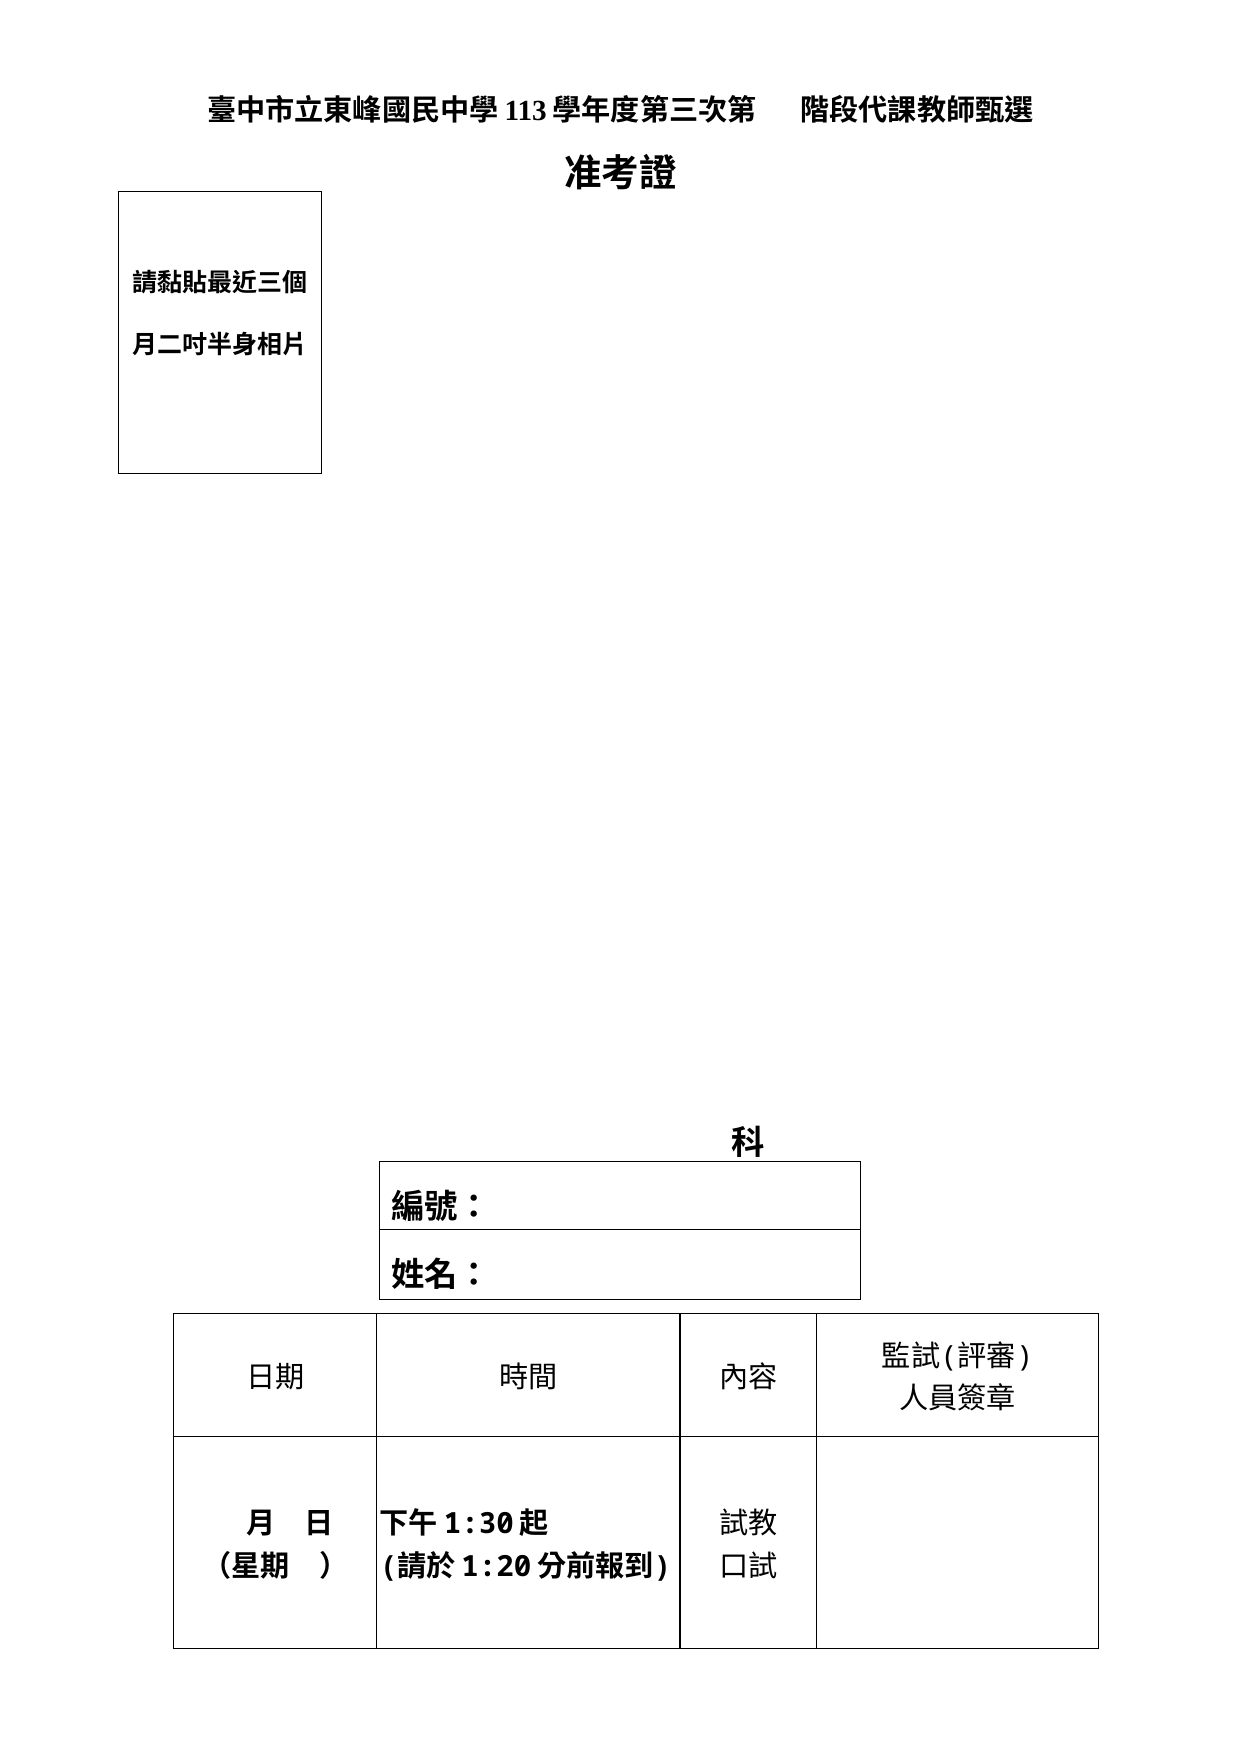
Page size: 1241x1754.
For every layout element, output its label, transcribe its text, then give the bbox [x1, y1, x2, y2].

text 臺中市立東峰國民中學113學年度第三次第 階段代課教師甄選 [118, 66, 1122, 129]
table_cell 姓名： [380, 1230, 860, 1299]
table_header 編號： [380, 1162, 860, 1229]
text 科 [118, 1098, 1122, 1161]
table_header 時間 [377, 1314, 679, 1436]
table_cell 試教 口試 [681, 1437, 816, 1648]
text 准考證 [118, 129, 1122, 191]
table_header 日期 [174, 1314, 376, 1436]
table_header 內容 [681, 1314, 816, 1436]
table_cell 月 日 （星期 ） [174, 1437, 376, 1648]
table_header 監試(評審) 人員簽章 [817, 1314, 1098, 1436]
table_cell 下午1:30起 (請於1:20分前報到) [377, 1437, 679, 1648]
table_cell [817, 1437, 1098, 1648]
table_header 請黏貼最近三個月二吋半身相片 [119, 192, 321, 472]
